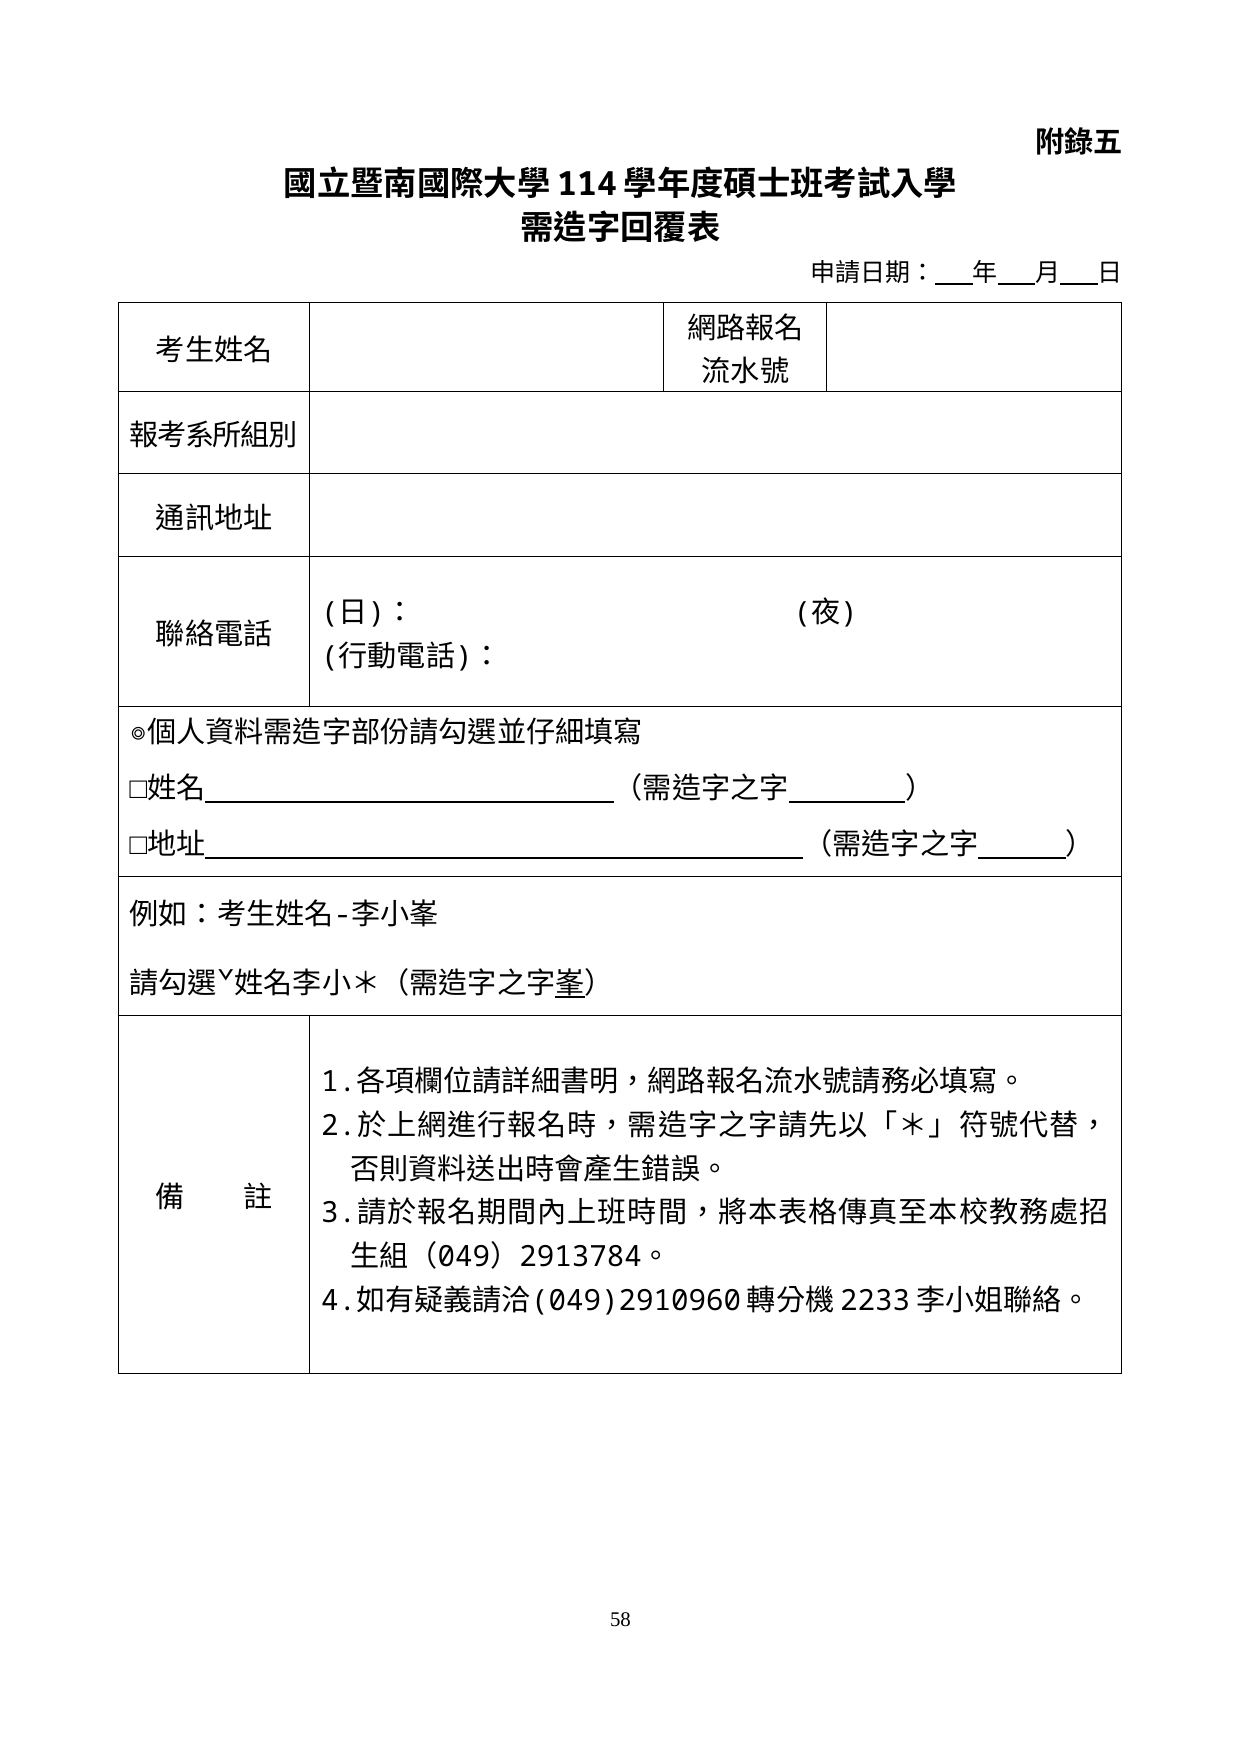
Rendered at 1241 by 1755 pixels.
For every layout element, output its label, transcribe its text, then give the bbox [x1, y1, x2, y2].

text 申請日期： 年 月 日 [118, 248, 1122, 289]
table_header 考生姓名 [119, 303, 309, 360]
text 國立暨南國際大學114學年度碩士班考試入學 [118, 160, 1122, 204]
table_header [827, 303, 1121, 360]
text 附錄五 [118, 118, 1122, 160]
text 需造字回覆表 [118, 204, 1122, 248]
table_header 網路報名 流水號 [664, 303, 826, 360]
table_cell 1.各項欄位請詳細書明，網路報名流水號請務必填寫。 2.於上網進行報名時，需造字之字請先以「＊」符號代替，否則資料送出時會產生錯誤。 3.請於報名期間內上班時間，將本表格傳真至本校教務處招生組（049）2913784。 4.如有疑義請洽(049)2910960轉分機2233李小姐聯絡。 [310, 1365, 1121, 1372]
table_header [310, 303, 663, 360]
table_cell 備 註 [119, 1365, 309, 1372]
